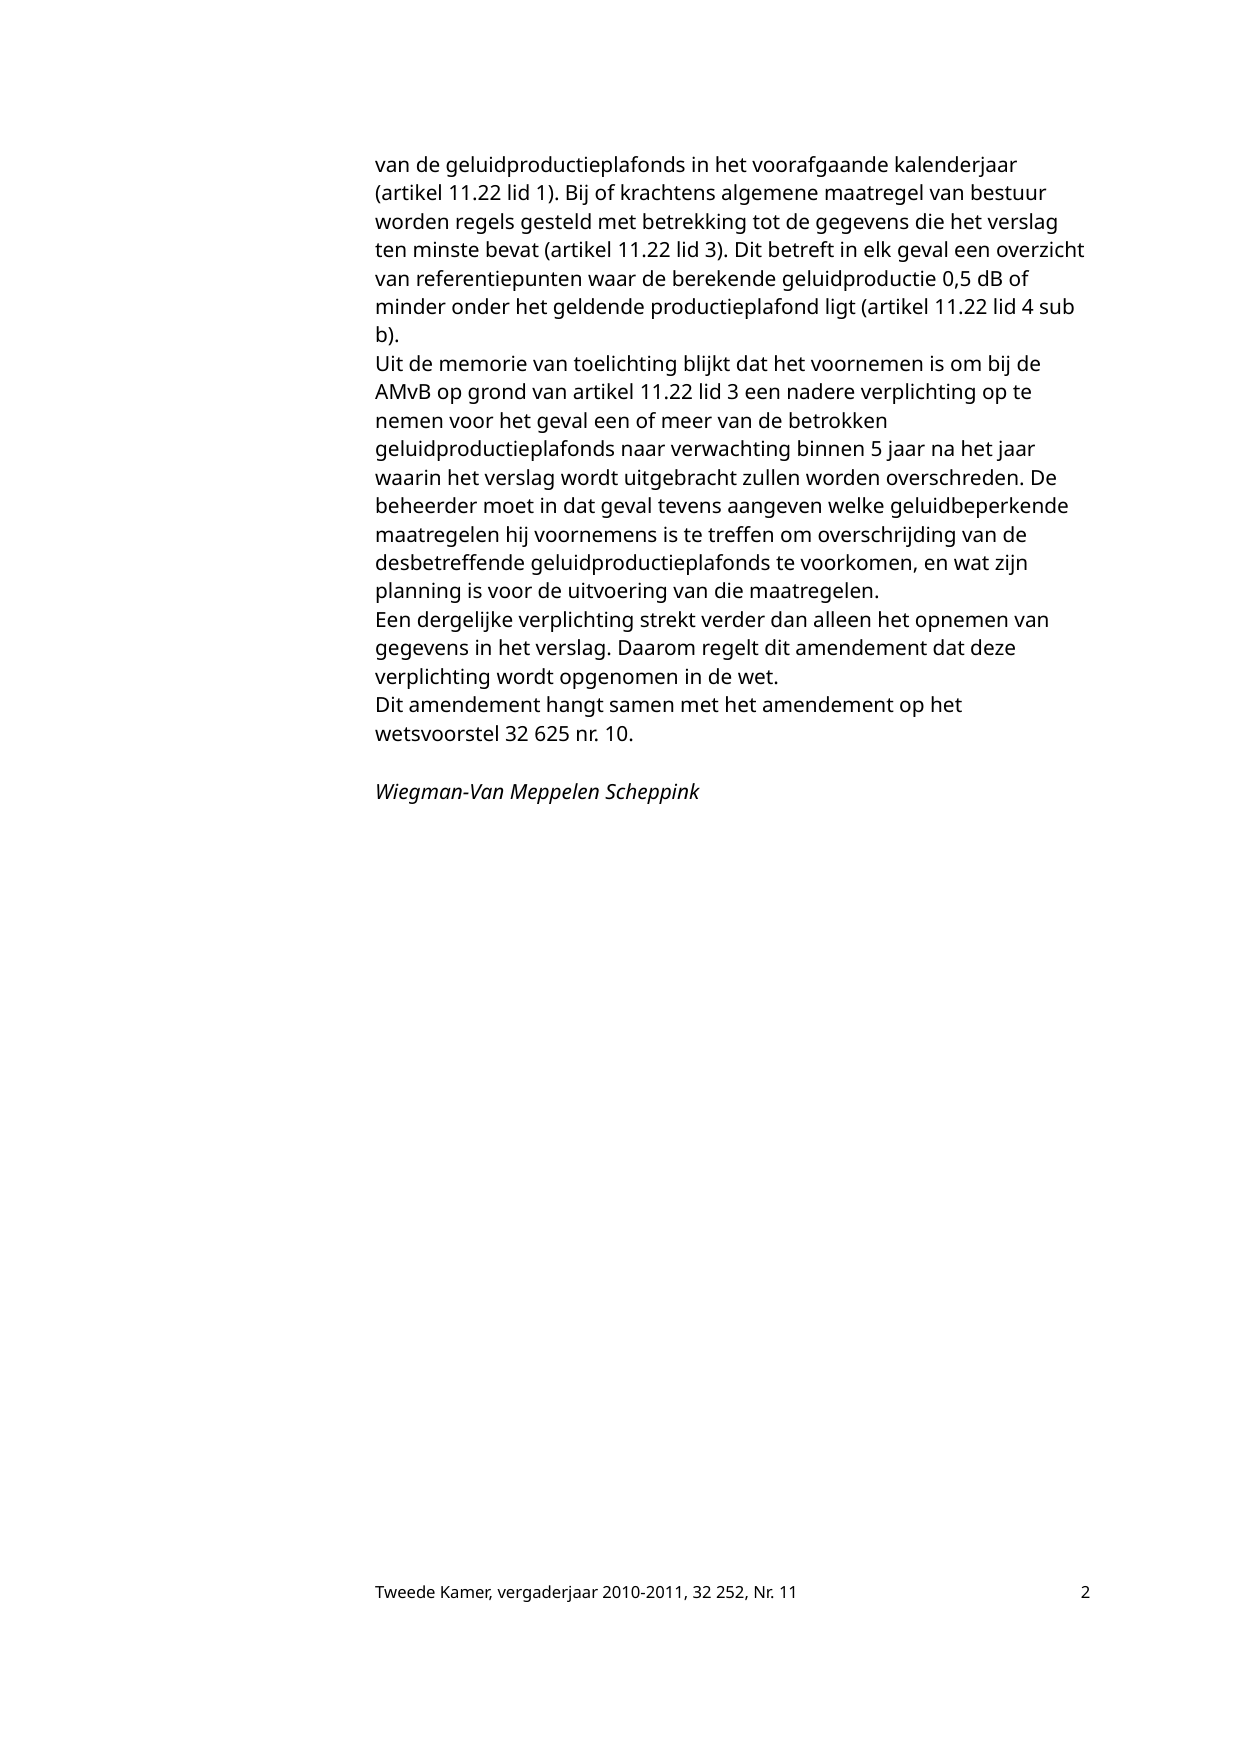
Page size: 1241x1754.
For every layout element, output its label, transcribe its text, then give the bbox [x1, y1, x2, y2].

text Wiegman-Van Meppelen Scheppink [375, 777, 1090, 806]
text Dit amendement hangt samen met het amendement op het wetsvoorstel 32 625 nr. 10. [375, 690, 1090, 747]
text van de geluidproductieplafonds in het voorafgaande kalenderjaar (artikel 11.22 lid 1). Bij of krachtens algemene maatregel van bestuur worden regels gesteld met betrekking tot de gegevens die het verslag ten minste bevat (artikel 11.22 lid 3). Dit betreft in elk geval een overzicht van referentiepunten waar de berekende geluidproductie 0,5 dB of minder onder het geldende productieplafond ligt (artikel 11.22 lid 4 sub b). [375, 150, 1090, 349]
text Uit de memorie van toelichting blijkt dat het voornemen is om bij de AMvB op grond van artikel 11.22 lid 3 een nadere verplichting op te nemen voor het geval een of meer van de betrokken geluidproductieplafonds naar verwachting binnen 5 jaar na het jaar waarin het verslag wordt uitgebracht zullen worden overschreden. De beheerder moet in dat geval tevens aangeven welke geluidbeperkende maatregelen hij voornemens is te treffen om overschrijding van de desbetreffende geluidproductieplafonds te voorkomen, en wat zijn planning is voor de uitvoering van die maatregelen. [375, 349, 1090, 605]
text Een dergelijke verplichting strekt verder dan alleen het opnemen van gegevens in het verslag. Daarom regelt dit amendement dat deze verplichting wordt opgenomen in de wet. [375, 605, 1090, 690]
